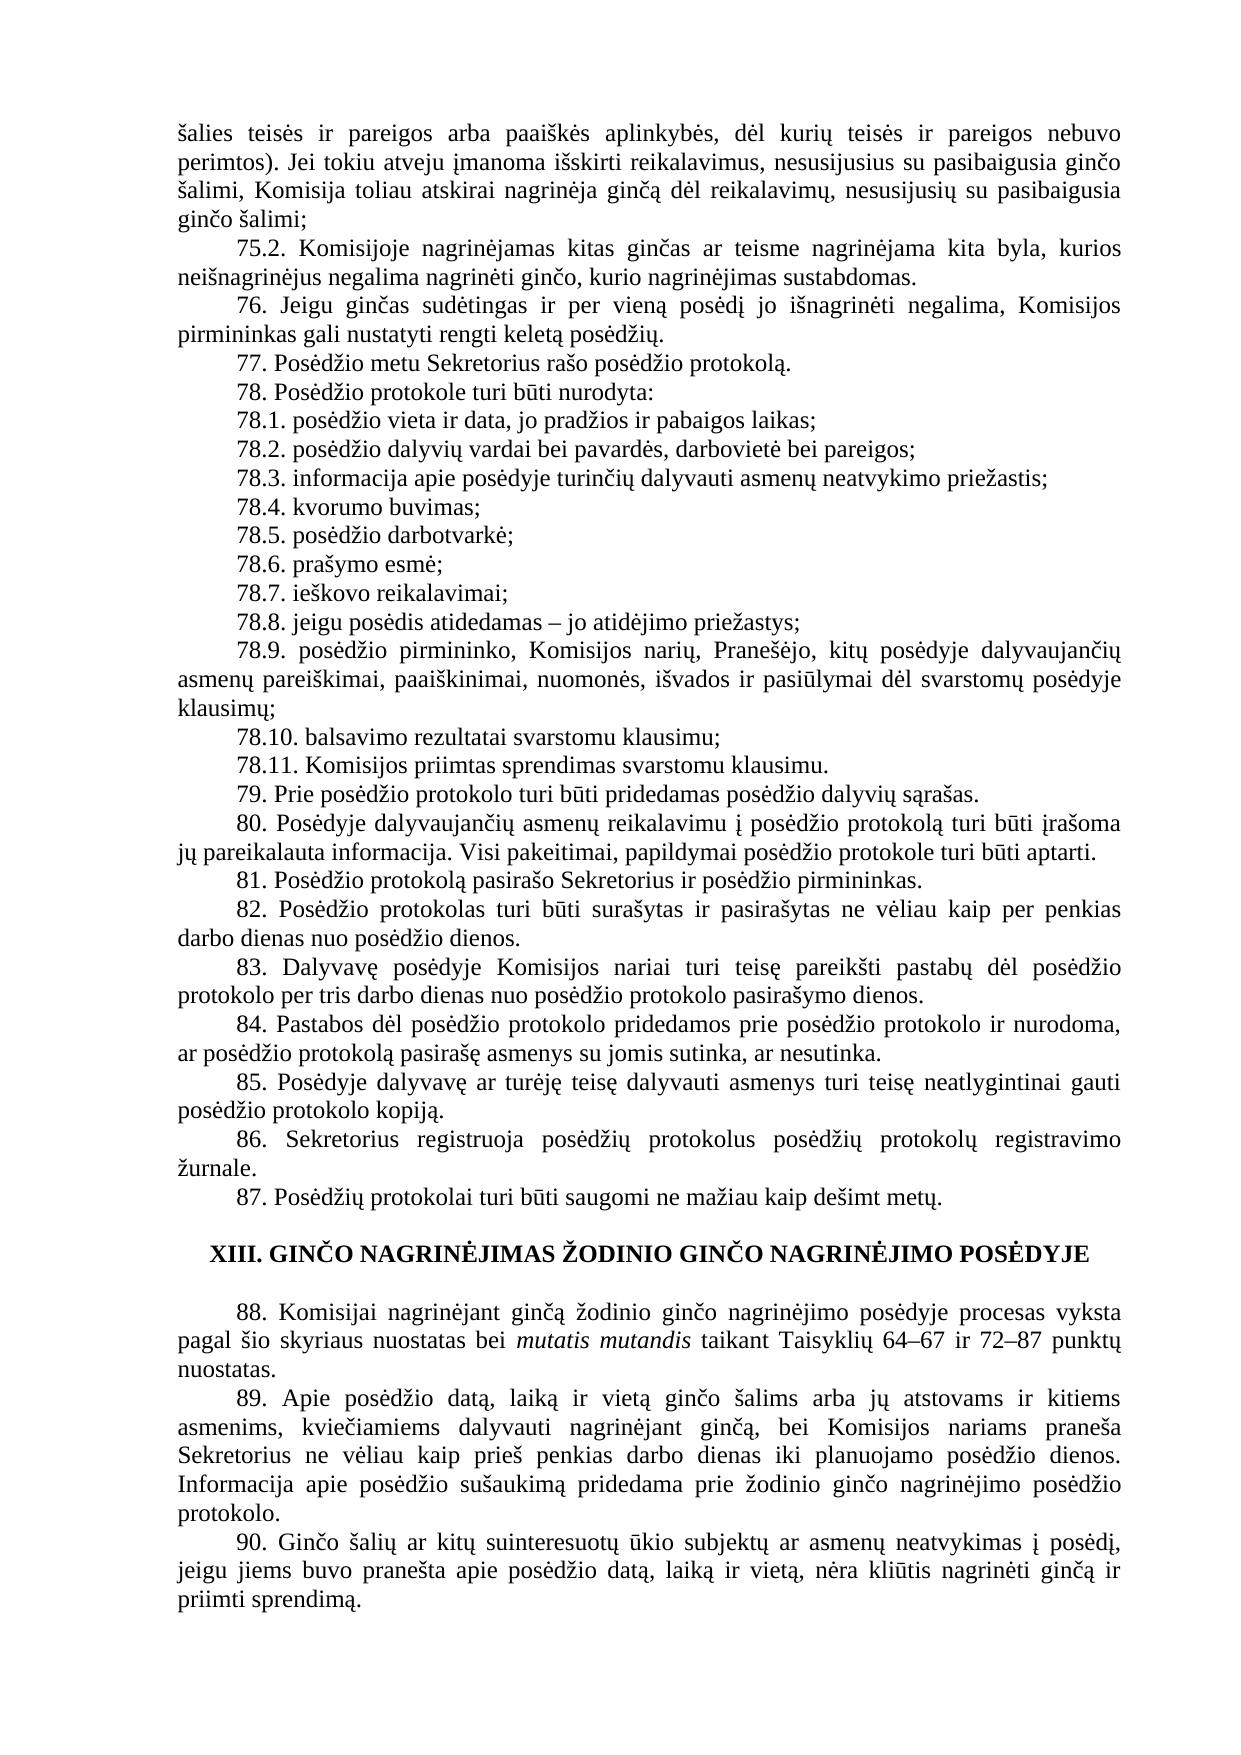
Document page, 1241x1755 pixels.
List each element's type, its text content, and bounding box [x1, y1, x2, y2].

text 75.2. Komisijoje nagrinėjamas kitas ginčas ar teisme nagrinėjama kita byla, kurios neišnagrinėjus negalima nagrinėti ginčo, kurio nagrinėjimas sustabdomas. [177, 233, 1122, 291]
text 81. Posėdžio protokolą pasirašo Sekretorius ir posėdžio pirmininkas. [177, 866, 1122, 894]
text 78.9. posėdžio pirmininko, Komisijos narių, Pranešėjo, kitų posėdyje dalyvaujančių asmenų pareiškimai, paaiškinimai, nuomonės, išvados ir pasiūlymai dėl svarstomų posėdyje klausimų; [177, 636, 1122, 722]
text 78.4. kvorumo buvimas; [177, 492, 1122, 521]
text 86. Sekretorius registruoja posėdžių protokolus posėdžių protokolų registravimo žurnale. [177, 1124, 1122, 1182]
text 78.6. prašymo esmė; [177, 549, 1122, 578]
text XIII. GINČO NAGRINĖJIMAS ŽODINIO GINČO NAGRINĖJIMO POSĖDYJE [177, 1239, 1122, 1268]
text 78.10. balsavimo rezultatai svarstomu klausimu; [177, 722, 1122, 751]
text 78.5. posėdžio darbotvarkė; [177, 521, 1122, 549]
text šalies teisės ir pareigos arba paaiškės aplinkybės, dėl kurių teisės ir pareigos nebuvo perimtos). Jei tokiu atveju įmanoma išskirti reikalavimus, nesusijusius su pasibaigusia ginčo šalimi, Komisija toliau atskirai nagrinėja ginčą dėl reikalavimų, nesusijusių su pasibaigusia ginčo šalimi; [177, 118, 1122, 233]
text 87. Posėdžių protokolai turi būti saugomi ne mažiau kaip dešimt metų. [177, 1182, 1122, 1211]
text 78.2. posėdžio dalyvių vardai bei pavardės, darbovietė bei pareigos; [177, 434, 1122, 463]
text 89. Apie posėdžio datą, laiką ir vietą ginčo šalims arba jų atstovams ir kitiems asmenims, kviečiamiems dalyvauti nagrinėjant ginčą, bei Komisijos nariams praneša Sekretorius ne vėliau kaip prieš penkias darbo dienas iki planuojamo posėdžio dienos. Informacija apie posėdžio sušaukimą pridedama prie žodinio ginčo nagrinėjimo posėdžio protokolo. [177, 1383, 1122, 1527]
text 76. Jeigu ginčas sudėtingas ir per vieną posėdį jo išnagrinėti negalima, Komisijos pirmininkas gali nustatyti rengti keletą posėdžių. [177, 291, 1122, 348]
text 78.1. posėdžio vieta ir data, jo pradžios ir pabaigos laikas; [177, 406, 1122, 434]
text 84. Pastabos dėl posėdžio protokolo pridedamos prie posėdžio protokolo ir nurodoma, ar posėdžio protokolą pasirašę asmenys su jomis sutinka, ar nesutinka. [177, 1009, 1122, 1067]
text 80. Posėdyje dalyvaujančių asmenų reikalavimu į posėdžio protokolą turi būti įrašoma jų pareikalauta informacija. Visi pakeitimai, papildymai posėdžio protokole turi būti aptarti. [177, 808, 1122, 866]
text 90. Ginčo šalių ar kitų suinteresuotų ūkio subjektų ar asmenų neatvykimas į posėdį, jeigu jiems buvo pranešta apie posėdžio datą, laiką ir vietą, nėra kliūtis nagrinėti ginčą ir priimti sprendimą. [177, 1527, 1122, 1613]
text 79. Prie posėdžio protokolo turi būti pridedamas posėdžio dalyvių sąrašas. [177, 779, 1122, 808]
text 78.11. Komisijos priimtas sprendimas svarstomu klausimu. [177, 751, 1122, 779]
text 77. Posėdžio metu Sekretorius rašo posėdžio protokolą. [177, 348, 1122, 377]
text 88. Komisijai nagrinėjant ginčą žodinio ginčo nagrinėjimo posėdyje procesas vyksta pagal šio skyriaus nuostatas bei mutatis mutandis taikant Taisyklių 64–67 ir 72–87 punktų nuostatas. [177, 1297, 1122, 1383]
text 78. Posėdžio protokole turi būti nurodyta: [177, 377, 1122, 406]
text 78.3. informacija apie posėdyje turinčių dalyvauti asmenų neatvykimo priežastis; [177, 463, 1122, 492]
text 82. Posėdžio protokolas turi būti surašytas ir pasirašytas ne vėliau kaip per penkias darbo dienas nuo posėdžio dienos. [177, 894, 1122, 952]
text 78.8. jeigu posėdis atidedamas – jo atidėjimo priežastys; [177, 607, 1122, 636]
text 83. Dalyvavę posėdyje Komisijos nariai turi teisę pareikšti pastabų dėl posėdžio protokolo per tris darbo dienas nuo posėdžio protokolo pasirašymo dienos. [177, 952, 1122, 1009]
text 78.7. ieškovo reikalavimai; [177, 578, 1122, 607]
text 85. Posėdyje dalyvavę ar turėję teisę dalyvauti asmenys turi teisę neatlygintinai gauti posėdžio protokolo kopiją. [177, 1067, 1122, 1124]
